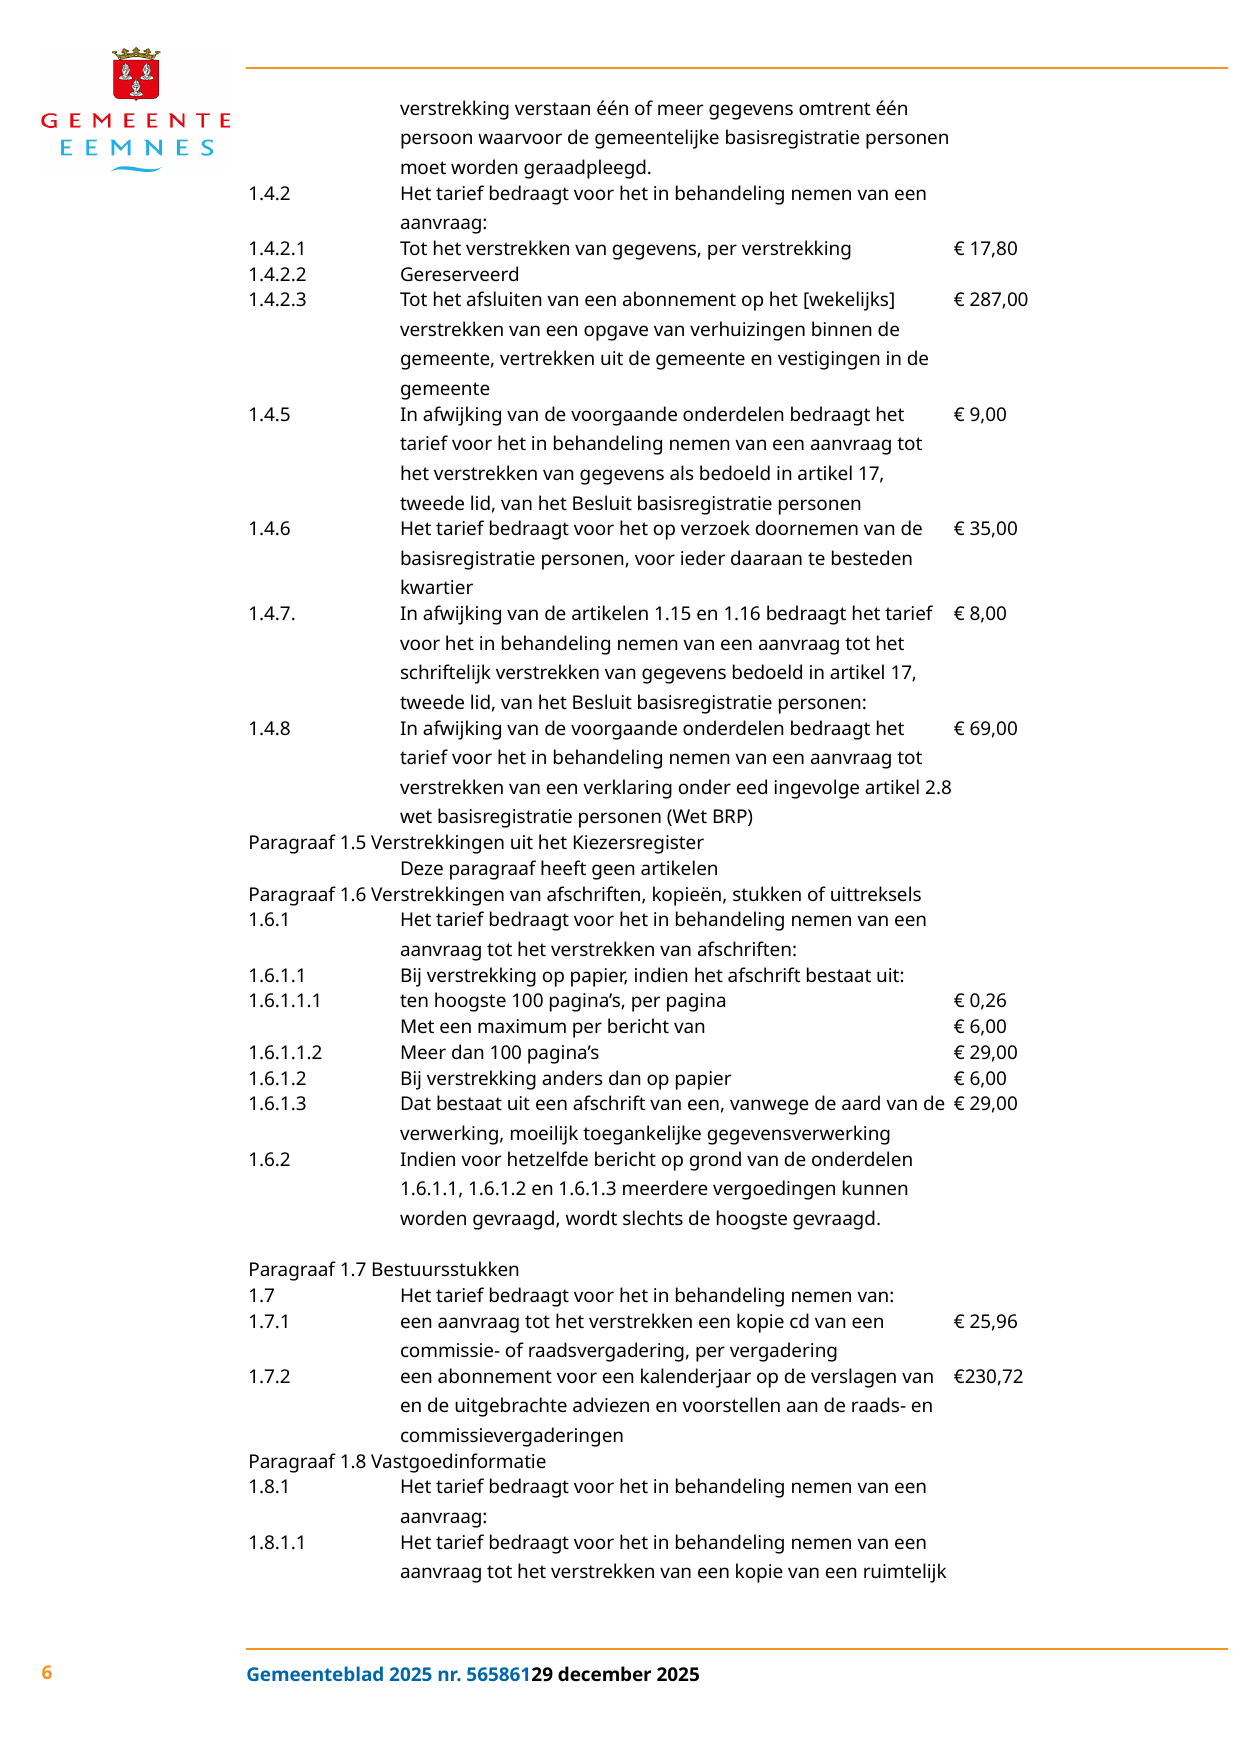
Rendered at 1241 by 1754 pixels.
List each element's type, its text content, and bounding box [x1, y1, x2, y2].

table_cell Meer dan 100 pagina’s [400, 1039, 954, 1065]
table_cell Bij verstrekking anders dan op papier [400, 1065, 954, 1090]
table_cell [954, 1146, 1152, 1231]
table_cell Het tarief bedraagt voor het op verzoek doornemen van de basisregistratie personen, voor ieder daaraan te besteden kwartier [400, 515, 954, 600]
table_cell Indien voor hetzelfde bericht op grond van de onderdelen 1.6.1.1, 1.6.1.2 en 1.6.1.3 meerdere vergoedingen kunnen worden gevraagd, wordt slechts de hoogste gevraagd. [400, 1146, 954, 1231]
table_cell 1.6.1.3 [248, 1090, 400, 1146]
table_cell Het tarief bedraagt voor het in behandeling nemen van een aanvraag: [400, 180, 954, 235]
table_cell verstrekking verstaan één of meer gegevens omtrent één persoon waarvoor de gemeentelijke basisregistratie personen moet worden geraadpleegd. [400, 95, 954, 180]
table_cell Gereserveerd [400, 261, 954, 286]
table_cell [954, 1474, 1152, 1529]
table_cell Paragraaf 1.5 Verstrekkingen uit het Kiezersregister [248, 829, 954, 855]
table_cell [248, 1013, 400, 1039]
table_cell 1.8.1.1 [248, 1529, 400, 1584]
table_cell [954, 1529, 1152, 1584]
table_cell 1.6.1.1.1 [248, 988, 400, 1013]
table_cell In afwijking van de voorgaande onderdelen bedraagt het tarief voor het in behandeling nemen van een aanvraag tot verstrekken van een verklaring onder eed ingevolge artikel 2.8 wet basisregistratie personen (Wet BRP) [400, 715, 954, 829]
table_cell [954, 881, 1152, 906]
table_cell 1.7 [248, 1282, 400, 1308]
table_cell Het tarief bedraagt voor het in behandeling nemen van een aanvraag tot het verstrekken van afschriften: [400, 906, 954, 962]
table_cell [954, 829, 1152, 855]
table_cell Met een maximum per bericht van [400, 1013, 954, 1039]
table_cell [954, 180, 1152, 235]
table_cell € 17,80 [954, 235, 1152, 261]
table_cell € 9,00 [954, 401, 1152, 515]
table_cell Het tarief bedraagt voor het in behandeling nemen van een aanvraag: [400, 1474, 954, 1529]
table_cell Dat bestaat uit een afschrift van een, vanwege de aard van de verwerking, moeilijk toegankelijke gegevensverwerking [400, 1090, 954, 1146]
table_cell [954, 906, 1152, 962]
table_cell Bij verstrekking op papier, indien het afschrift bestaat uit: [400, 962, 954, 987]
table_cell € 287,00 [954, 286, 1152, 401]
table_cell 1.4.8 [248, 715, 400, 829]
table_cell [954, 261, 1152, 286]
table_cell Paragraaf 1.8 Vastgoedinformatie [248, 1448, 954, 1474]
picture [41, 47, 231, 172]
table_cell Het tarief bedraagt voor het in behandeling nemen van een aanvraag tot het verstrekken van een kopie van een ruimtelijk [400, 1529, 954, 1584]
table_cell [954, 1256, 1152, 1282]
table_cell Paragraaf 1.7 Bestuursstukken [248, 1256, 954, 1282]
table_cell 1.7.1 [248, 1308, 400, 1363]
table_cell [954, 855, 1152, 881]
table_cell 1.4.6 [248, 515, 400, 600]
table_cell € 8,00 [954, 600, 1152, 715]
table_cell Het tarief bedraagt voor het in behandeling nemen van: [400, 1282, 954, 1308]
table_cell Tot het verstrekken van gegevens, per verstrekking [400, 235, 954, 261]
table_cell 1.7.2 [248, 1363, 400, 1448]
table_cell In afwijking van de artikelen 1.15 en 1.16 bedraagt het tarief voor het in behandeling nemen van een aanvraag tot het schriftelijk verstrekken van gegevens bedoeld in artikel 17, tweede lid, van het Besluit basisregistratie personen: [400, 600, 954, 715]
table_cell [954, 962, 1152, 987]
table_cell € 29,00 [954, 1090, 1152, 1146]
table_cell 1.4.2.1 [248, 235, 400, 261]
table_cell Tot het afsluiten van een abonnement op het [wekelijks] verstrekken van een opgave van verhuizingen binnen de gemeente, vertrekken uit de gemeente en vestigingen in de gemeente [400, 286, 954, 401]
table_cell 1.6.1.2 [248, 1065, 400, 1090]
table_cell [954, 1282, 1152, 1308]
table_cell [954, 1448, 1152, 1474]
table_cell € 25,96 [954, 1308, 1152, 1363]
table_cell Paragraaf 1.6 Verstrekkingen van afschriften, kopieën, stukken of uittreksels [248, 881, 954, 906]
table_cell [248, 95, 400, 180]
table_cell € 6,00 [954, 1065, 1152, 1090]
table_cell een aanvraag tot het verstrekken een kopie cd van een commissie- of raadsvergadering, per vergadering [400, 1308, 954, 1363]
table_cell een abonnement voor een kalenderjaar op de verslagen van en de uitgebrachte adviezen en voorstellen aan de raads- en commissievergaderingen [400, 1363, 954, 1448]
table_cell 1.6.1 [248, 906, 400, 962]
table_cell 1.4.2.2 [248, 261, 400, 286]
table_cell € 6,00 [954, 1013, 1152, 1039]
table_cell 1.6.1.1.2 [248, 1039, 400, 1065]
table_cell 1.8.1 [248, 1474, 400, 1529]
table_cell ten hoogste 100 pagina’s, per pagina [400, 988, 954, 1013]
table_cell 1.6.2 [248, 1146, 400, 1231]
table_cell 1.6.1.1 [248, 962, 400, 987]
table_cell € 0,26 [954, 988, 1152, 1013]
table_cell [954, 1231, 1152, 1256]
table_cell € 69,00 [954, 715, 1152, 829]
table_cell 1.4.2 [248, 180, 400, 235]
table_cell In afwijking van de voorgaande onderdelen bedraagt het tarief voor het in behandeling nemen van een aanvraag tot het verstrekken van gegevens als bedoeld in artikel 17, tweede lid, van het Besluit basisregistratie personen [400, 401, 954, 515]
table_cell €230,72 [954, 1363, 1152, 1448]
table_cell [248, 855, 400, 881]
table_cell [400, 1231, 954, 1256]
table_cell 1.4.7. [248, 600, 400, 715]
table_cell € 29,00 [954, 1039, 1152, 1065]
table_cell € 35,00 [954, 515, 1152, 600]
table_cell 1.4.5 [248, 401, 400, 515]
table_cell Deze paragraaf heeft geen artikelen [400, 855, 954, 881]
table_cell 1.4.2.3 [248, 286, 400, 401]
table_cell [954, 95, 1152, 180]
table_cell [248, 1231, 400, 1256]
